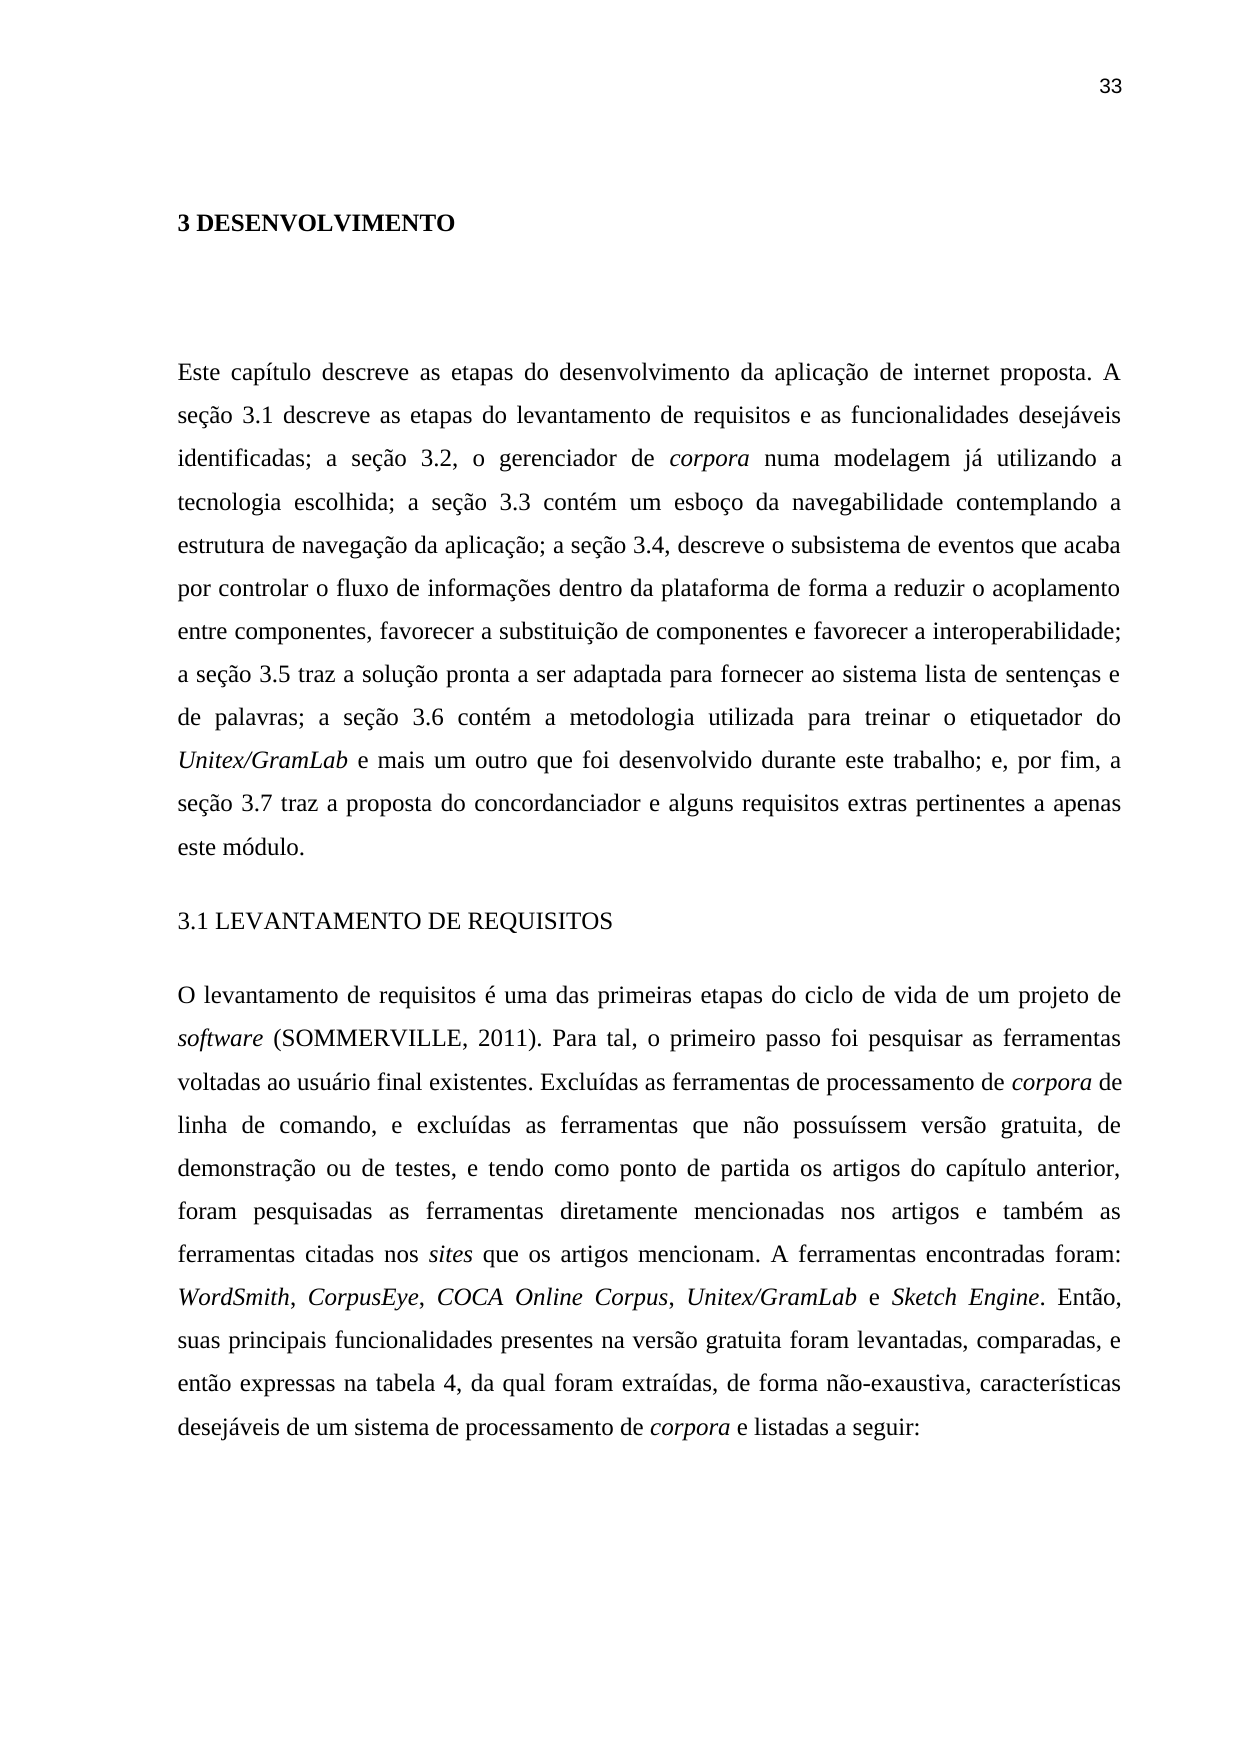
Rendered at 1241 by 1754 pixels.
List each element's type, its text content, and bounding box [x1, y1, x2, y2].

text Este capítulo descreve as etapas do desenvolvimento da aplicação de internet proposta. A seção 3.1 descreve as etapas do levantamento de requisitos e as funcionalidades desejáveis identificadas; a seção 3.2, o gerenciador de corpora numa modelagem já utilizando a tecnologia escolhida; a seção 3.3 contém um esboço da navegabilidade contemplando a estrutura de navegação da aplicação; a seção 3.4, descreve o subsistema de eventos que acaba por controlar o fluxo de informações dentro da plataforma de forma a reduzir o acoplamento entre componentes, favorecer a substituição de componentes e favorecer a interoperabilidade; a seção 3.5 traz a solução pronta a ser adaptada para fornecer ao sistema lista de sentenças e de palavras; a seção 3.6 contém a metodologia utilizada para treinar o etiquetador do Unitex/GramLab e mais um outro que foi desenvolvido durante este trabalho; e, por fim, a seção 3.7 traz a proposta do concordanciador e alguns requisitos extras pertinentes a apenas este módulo. [177, 357, 1122, 860]
subtitle 3 Desenvolvimento [177, 208, 1122, 237]
text O levantamento de requisitos é uma das primeiras etapas do ciclo de vida de um projeto de software (SOMMERVILLE, 2011). Para tal, o primeiro passo foi pesquisar as ferramentas voltadas ao usuário final existentes. Excluídas as ferramentas de processamento de corpora de linha de comando, e excluídas as ferramentas que não possuíssem versão gratuita, de demonstração ou de testes, e tendo como ponto de partida os artigos do capítulo anterior, foram pesquisadas as ferramentas diretamente mencionadas nos artigos e também as ferramentas citadas nos sites que os artigos mencionam. A ferramentas encontradas foram: WordSmith, CorpusEye, COCA Online Corpus, Unitex/GramLab e Sketch Engine. Então, suas principais funcionalidades presentes na versão gratuita foram levantadas, comparadas, e então expressas na tabela 4, da qual foram extraídas, de forma não-exaustiva, características desejáveis de um sistema de processamento de corpora e listadas a seguir: [177, 980, 1122, 1440]
subtitle 3.1 Levantamento de requisitos [177, 906, 1122, 935]
